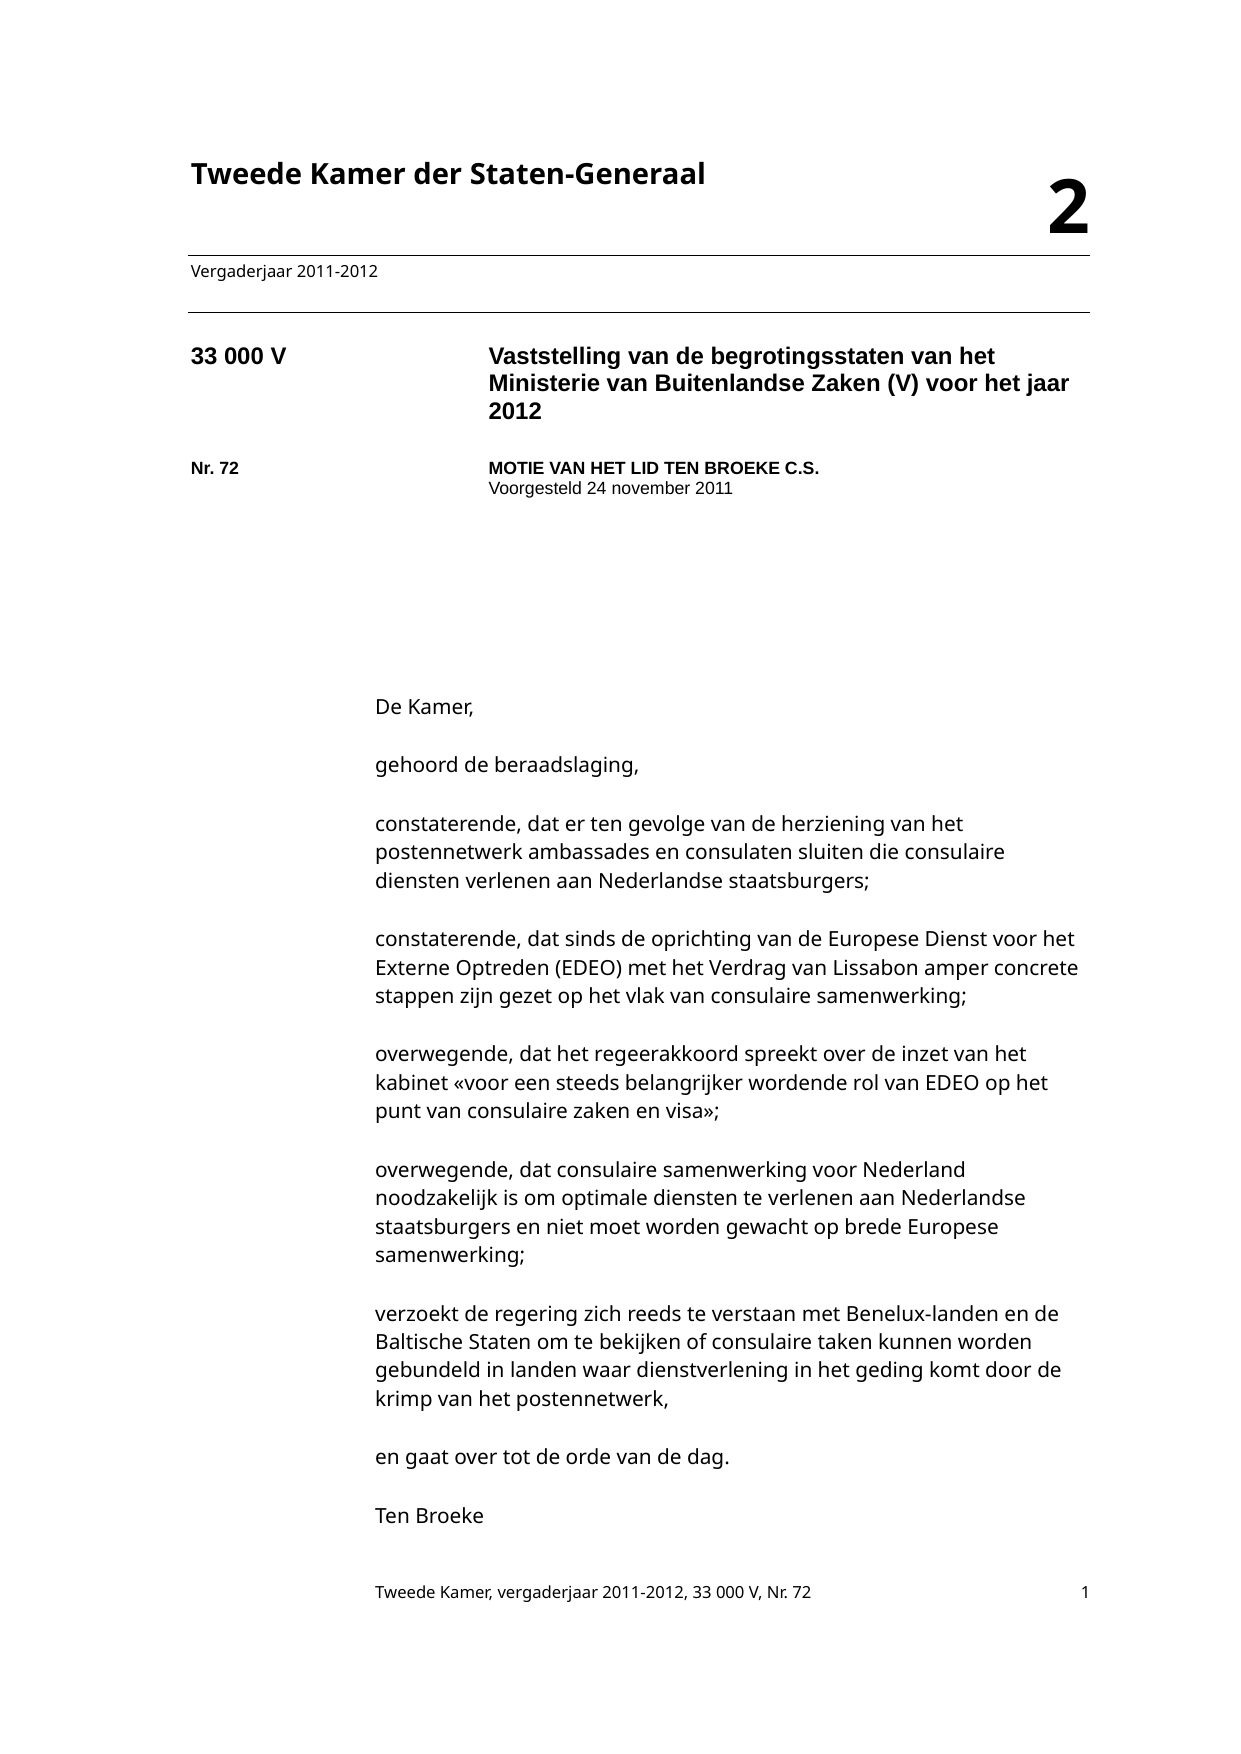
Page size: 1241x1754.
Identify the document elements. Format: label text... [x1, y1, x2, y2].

table_cell Vergaderjaar 2011-2012 [188, 256, 485, 312]
text constaterende, dat er ten gevolge van de herziening van het postennetwerk ambassades en consulaten sluiten die consulaire diensten verlenen aan Nederlandse staatsburgers; [375, 809, 1090, 894]
table_cell 33 000 V [188, 339, 485, 454]
text constaterende, dat sinds de oprichting van de Europese Dienst voor het Externe Optreden (EDEO) met het Verdrag van Lissabon amper concrete stappen zijn gezet op het vlak van consulaire samenwerking; [375, 924, 1090, 1009]
text verzoekt de regering zich reeds te verstaan met Benelux-landen en de Baltische Staten om te bekijken of consulaire taken kunnen worden gebundeld in landen waar dienstverlening in het geding komt door de krimp van het postennetwerk, [375, 1299, 1090, 1412]
text De Kamer, [375, 692, 1090, 721]
table_cell [188, 313, 485, 339]
text Ten Broeke [375, 1501, 1090, 1529]
table_cell MOTIE VAN HET LID TEN BROEKE C.S. Voorgesteld 24 november 2011 [485, 455, 1090, 573]
table_cell [485, 313, 1090, 339]
table_cell Nr. 72 [188, 455, 485, 573]
text en gaat over tot de orde van de dag. [375, 1442, 1090, 1471]
table_cell [485, 256, 1090, 312]
text gehoord de beraadslaging, [375, 751, 1090, 779]
table_header Tweede Kamer der Staten-Generaal [188, 150, 909, 255]
table_cell Vaststelling van de begrotingsstaten van het Ministerie van Buitenlandse Zaken (V) voor het jaar 2012 [485, 339, 1090, 454]
text overwegende, dat consulaire samenwerking voor Nederland noodzakelijk is om optimale diensten te verlenen aan Nederlandse staatsburgers en niet moet worden gewacht op brede Europese samenwerking; [375, 1155, 1090, 1269]
text overwegende, dat het regeerakkoord spreekt over de inzet van het kabinet «voor een steeds belangrijker wordende rol van EDEO op het punt van consulaire zaken en visa»; [375, 1039, 1090, 1125]
table_header 2 [910, 150, 1090, 255]
